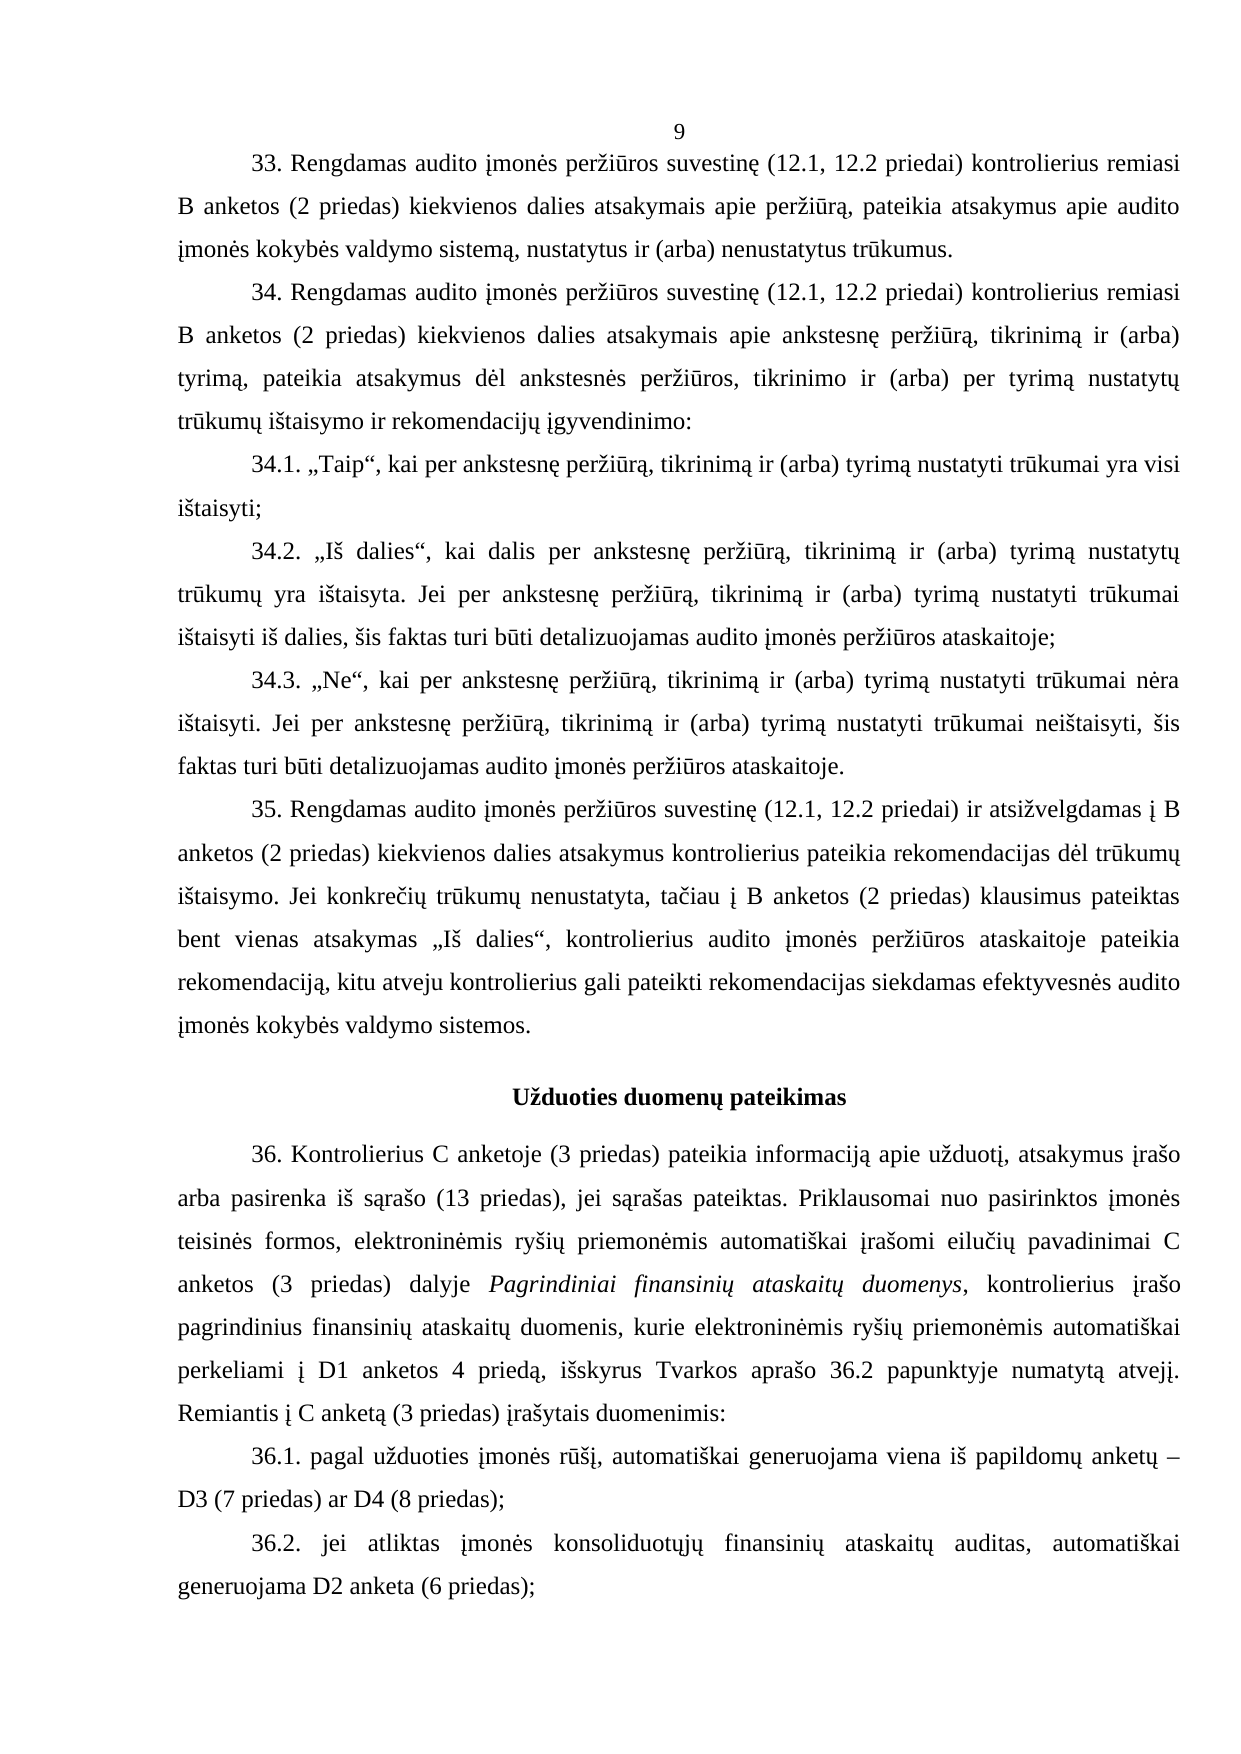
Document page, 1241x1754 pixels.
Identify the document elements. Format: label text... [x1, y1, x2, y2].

text 34.1. „Taip“, kai per ankstesnę peržiūrą, tikrinimą ir (arba) tyrimą nustatyti trūkumai yra visi ištaisyti; [177, 449, 1181, 521]
text 36.1. pagal užduoties įmonės rūšį, automatiškai generuojama viena iš papildomų anketų – D3 (7 priedas) ar D4 (8 priedas); [177, 1441, 1181, 1513]
text 35. Rengdamas audito įmonės peržiūros suvestinę (12.1, 12.2 priedai) ir atsižvelgdamas į B anketos (2 priedas) kiekvienos dalies atsakymus kontrolierius pateikia rekomendacijas dėl trūkumų ištaisymo. Jei konkrečių trūkumų nenustatyta, tačiau į B anketos (2 priedas) klausimus pateiktas bent vienas atsakymas „Iš dalies“, kontrolierius audito įmonės peržiūros ataskaitoje pateikia rekomendaciją, kitu atveju kontrolierius gali pateikti rekomendacijas siekdamas efektyvesnės audito įmonės kokybės valdymo sistemos. [177, 794, 1181, 1039]
text 36. Kontrolierius C anketoje (3 priedas) pateikia informaciją apie užduotį, atsakymus įrašo arba pasirenka iš sąrašo (13 priedas), jei sąrašas pateiktas. Priklausomai nuo pasirinktos įmonės teisinės formos, elektroninėmis ryšių priemonėmis automatiškai įrašomi eilučių pavadinimai C anketos (3 priedas) dalyje Pagrindiniai finansinių ataskaitų duomenys, kontrolierius įrašo pagrindinius finansinių ataskaitų duomenis, kurie elektroninėmis ryšių priemonėmis automatiškai perkeliami į D1 anketos 4 priedą, išskyrus Tvarkos aprašo 36.2 papunktyje numatytą atvejį. Remiantis į C anketą (3 priedas) įrašytais duomenimis: [177, 1139, 1181, 1427]
text 34.2. „Iš dalies“, kai dalis per ankstesnę peržiūrą, tikrinimą ir (arba) tyrimą nustatytų trūkumų yra ištaisyta. Jei per ankstesnę peržiūrą, tikrinimą ir (arba) tyrimą nustatyti trūkumai ištaisyti iš dalies, šis faktas turi būti detalizuojamas audito įmonės peržiūros ataskaitoje; [177, 536, 1181, 651]
text 34.3. „Ne“, kai per ankstesnę peržiūrą, tikrinimą ir (arba) tyrimą nustatyti trūkumai nėra ištaisyti. Jei per ankstesnę peržiūrą, tikrinimą ir (arba) tyrimą nustatyti trūkumai neištaisyti, šis faktas turi būti detalizuojamas audito įmonės peržiūros ataskaitoje. [177, 665, 1181, 780]
text 36.2. jei atliktas įmonės konsoliduotųjų finansinių ataskaitų auditas, automatiškai generuojama D2 anketa (6 priedas); [177, 1528, 1181, 1599]
text 33. Rengdamas audito įmonės peržiūros suvestinę (12.1, 12.2 priedai) kontrolierius remiasi B anketos (2 priedas) kiekvienos dalies atsakymais apie peržiūrą, pateikia atsakymus apie audito įmonės kokybės valdymo sistemą, nustatytus ir (arba) nenustatytus trūkumus. [177, 148, 1181, 263]
text Užduoties duomenų pateikimas [177, 1082, 1181, 1111]
text 34. Rengdamas audito įmonės peržiūros suvestinę (12.1, 12.2 priedai) kontrolierius remiasi B anketos (2 priedas) kiekvienos dalies atsakymais apie ankstesnę peržiūrą, tikrinimą ir (arba) tyrimą, pateikia atsakymus dėl ankstesnės peržiūros, tikrinimo ir (arba) per tyrimą nustatytų trūkumų ištaisymo ir rekomendacijų įgyvendinimo: [177, 277, 1181, 435]
